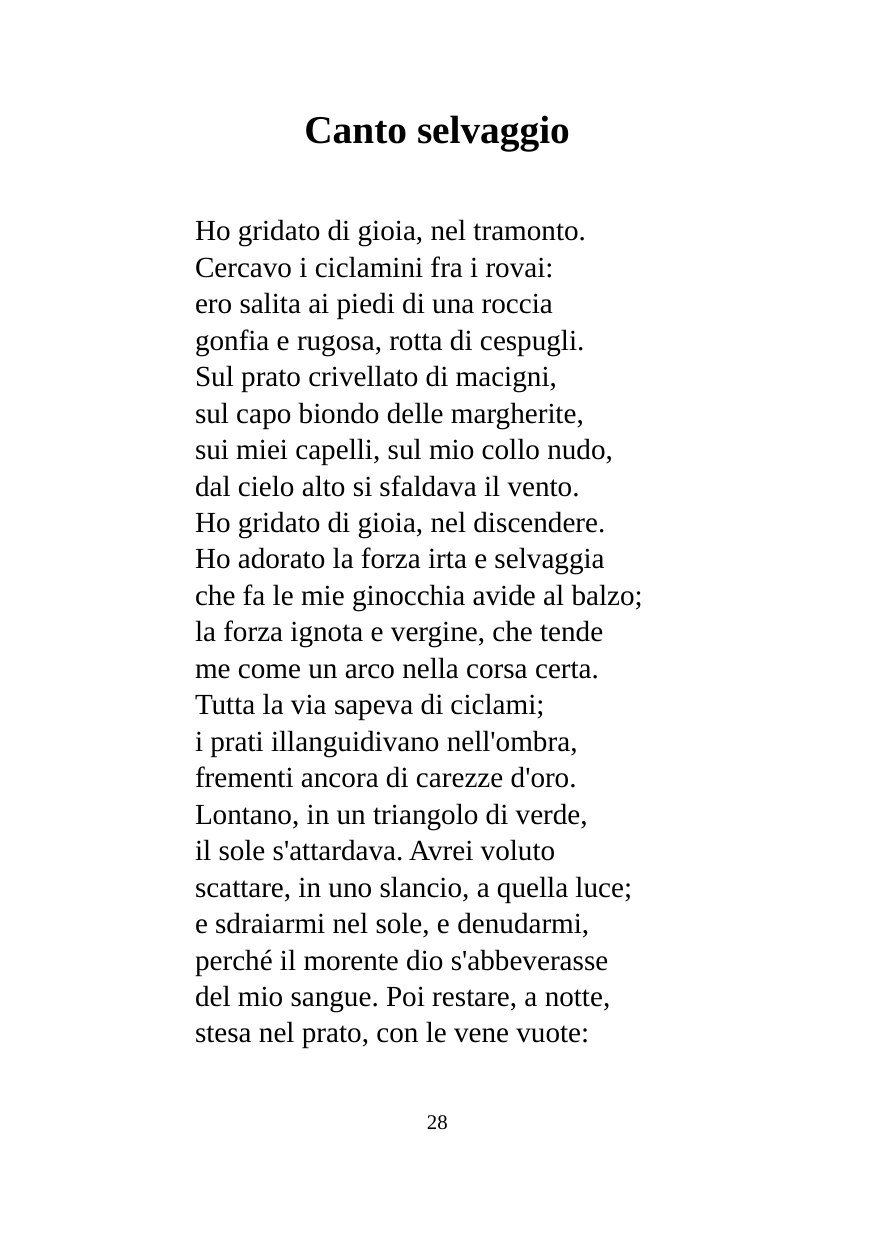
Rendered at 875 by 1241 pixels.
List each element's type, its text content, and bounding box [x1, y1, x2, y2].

text gonfia e rugosa, rotta di cespugli. [195, 323, 768, 356]
text sui miei capelli, sul mio collo nudo, [195, 432, 768, 466]
text frementi ancora di carezze d'oro. [195, 760, 768, 794]
text me come un arco nella corsa certa. [195, 651, 768, 684]
text ero salita ai piedi di una roccia [195, 286, 768, 320]
text sul capo biondo delle margherite, [195, 396, 768, 429]
text e sdraiarmi nel sole, e denudarmi, [195, 906, 768, 940]
text il sole s'attardava. Avrei voluto [195, 833, 768, 867]
text dal cielo alto si sfaldava il vento. [195, 469, 768, 502]
subtitle Canto selvaggio [106, 106, 768, 152]
text Sul prato crivellato di macigni, [195, 359, 768, 393]
text Ho adorato la forza irta e selvaggia [195, 542, 768, 575]
text Cercavo i ciclamini fra i rovai: [195, 250, 768, 283]
text che fa le mie ginocchia avide al balzo; [195, 578, 768, 612]
text scattare, in uno slancio, a quella luce; [195, 870, 768, 903]
text perché il morente dio s'abbeverasse [195, 943, 768, 976]
text Ho gridato di gioia, nel tramonto. [195, 213, 768, 247]
text del mio sangue. Poi restare, a notte, [195, 979, 768, 1013]
text Tutta la via sapeva di ciclami; [195, 687, 768, 721]
text Lontano, in un triangolo di verde, [195, 797, 768, 830]
text Ho gridato di gioia, nel discendere. [195, 505, 768, 539]
text la forza ignota e vergine, che tende [195, 614, 768, 648]
text stesa nel prato, con le vene vuote: [195, 1016, 768, 1049]
text i prati illanguidivano nell'ombra, [195, 724, 768, 757]
